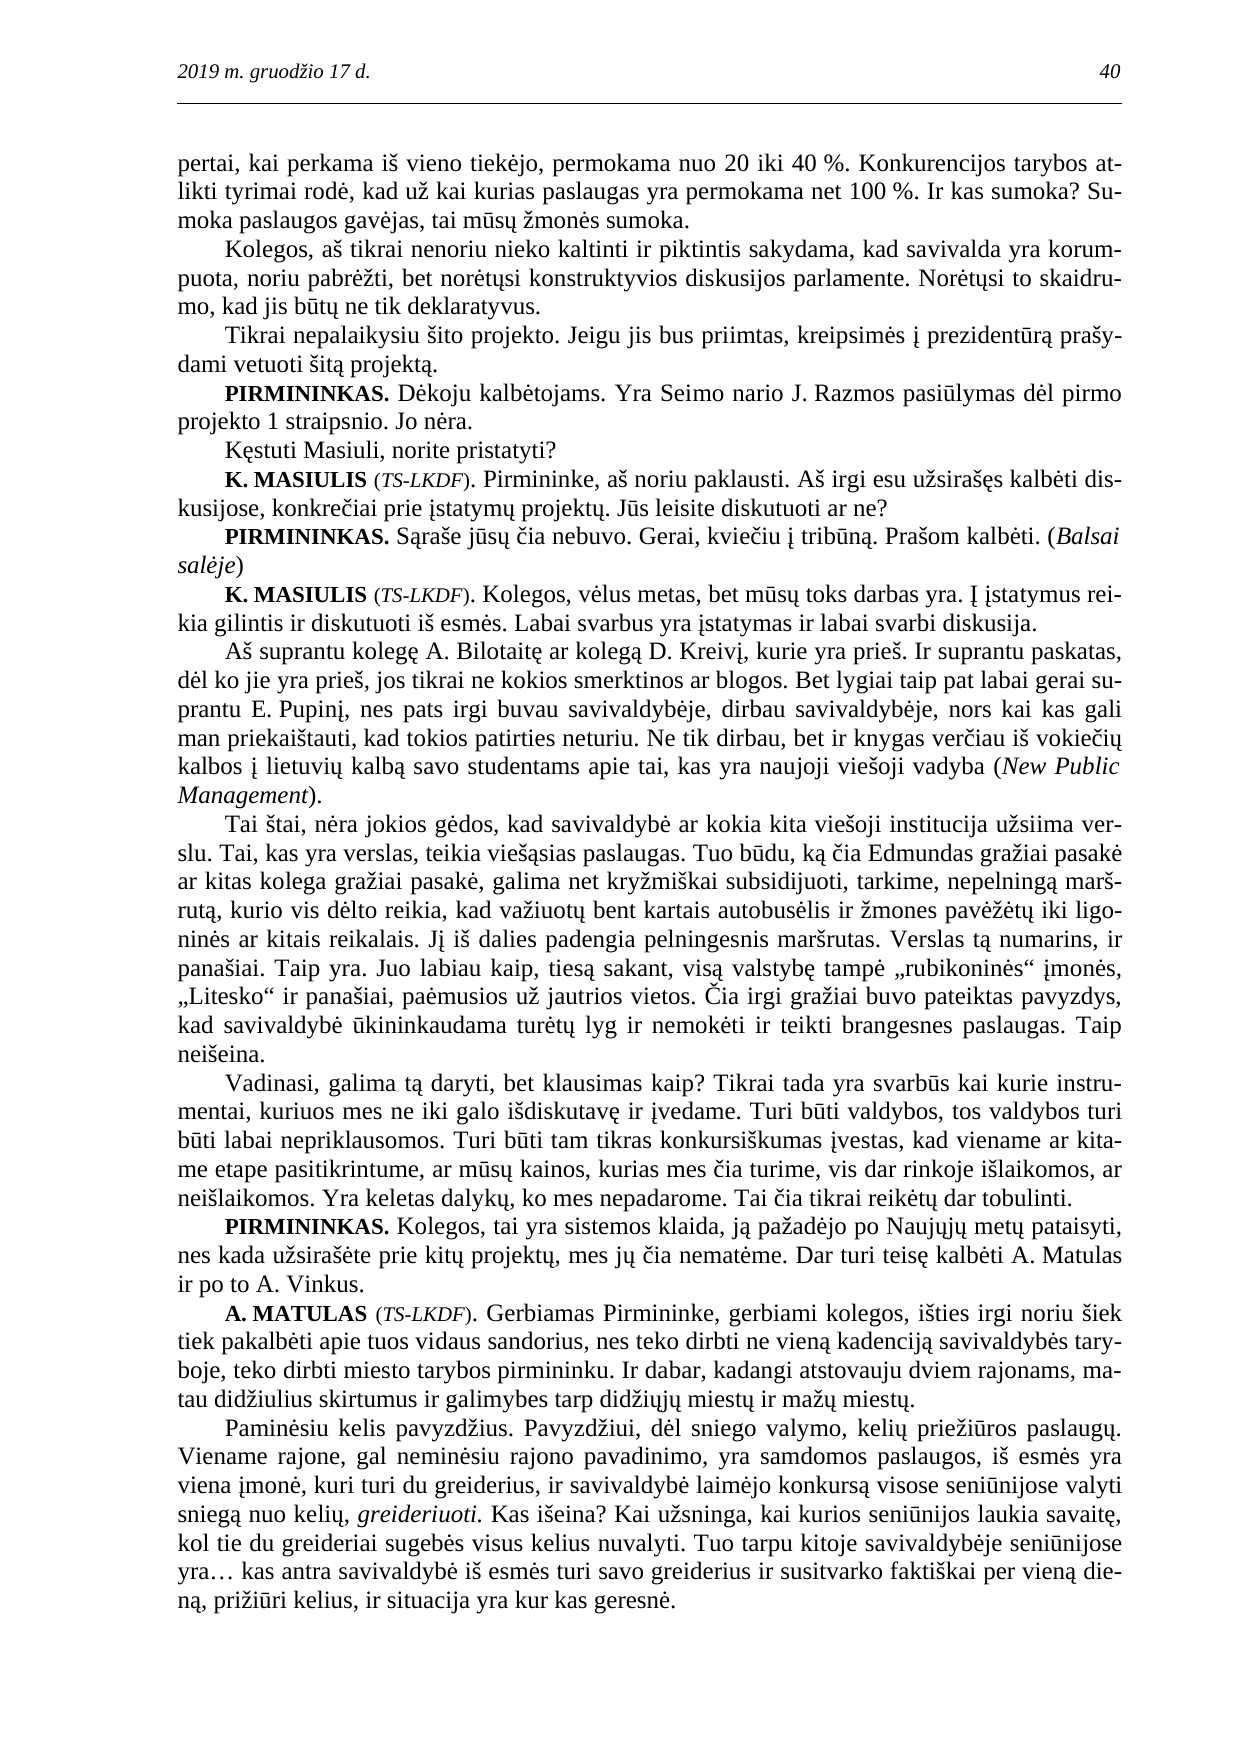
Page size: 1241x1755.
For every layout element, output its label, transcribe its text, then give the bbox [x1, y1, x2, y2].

text per­tai, kai per­ka­ma iš vie­no tie­kė­jo, per­mo­ka­ma nuo 20 iki 40 %. Kon­ku­ren­ci­jos ta­ry­bos at­lik­ti ty­ri­mai ro­dė, kad už kai ku­rias pa­slau­gas yra per­mo­ka­ma net 100 %. Ir kas su­mo­ka? Su­mo­ka pa­slau­gos ga­vė­jas, tai mū­sų žmo­nės su­mo­ka. [177, 148, 1122, 234]
text PIRMININKAS. Są­ra­še jū­sų čia ne­bu­vo. Ge­rai, kvie­čiu į tri­bū­ną. Pra­šom kal­bė­ti. (Bal­sai sa­lė­je) [177, 521, 1122, 579]
text K. MASIULIS (TS-LKDF). Ko­le­gos, vė­lus me­tas, bet mū­sų toks dar­bas yra. Į įsta­ty­mus rei­kia gi­lin­tis ir dis­ku­tuo­ti iš es­mės. La­bai svar­bus yra įsta­ty­mas ir la­bai svar­bi dis­ku­si­ja. [177, 579, 1122, 636]
text Ko­le­gos, aš tik­rai ne­no­riu nie­ko kal­tin­ti ir pik­tin­tis sa­ky­da­ma, kad sa­vi­val­da yra ko­rum­puo­ta, no­riu pa­brėž­ti, bet no­rė­tų­si kon­struk­ty­vios dis­ku­si­jos par­la­men­te. No­rė­tų­si to skaid­ru­mo, kad jis bū­tų ne tik de­kla­ra­ty­vus. [177, 234, 1122, 320]
text Aš su­pran­tu ko­le­gę A. Bi­lo­tai­tę ar ko­le­gą D. Krei­vį, ku­rie yra prieš. Ir su­pran­tu pa­ska­tas, dėl ko jie yra prieš, jos tik­rai ne ko­kios smerk­ti­nos ar blo­gos. Bet ly­giai taip pat la­bai ge­rai su­pran­tu E. Pu­pi­nį, nes pats ir­gi bu­vau sa­vi­val­dy­bė­je, dir­bau sa­vi­val­dy­bė­je, nors kai kas ga­li man prie­kaiš­tau­ti, kad to­kios pa­tir­ties ne­tu­riu. Ne tik dir­bau, bet ir kny­gas ver­čiau iš vo­kie­čių kal­bos į lie­tu­vių kal­bą sa­vo stu­den­tams apie tai, kas yra nau­jo­ji vie­šo­ji va­dy­ba (New Pub­lic Ma­na­ge­ment). [177, 636, 1122, 809]
text Va­di­na­si, ga­li­ma tą da­ry­ti, bet klau­si­mas kaip? Tik­rai ta­da yra svar­būs kai ku­rie in­stru­men­tai, ku­riuos mes ne iki ga­lo iš­dis­ku­ta­vę ir įve­da­me. Tu­ri bū­ti val­dy­bos, tos val­dy­bos tu­ri bū­ti la­bai ne­pri­klau­so­mos. Tu­ri bū­ti tam tik­ras kon­kur­siš­ku­mas įves­tas, kad vie­na­me ar ki­ta­me eta­pe pa­si­tik­rin­tu­me, ar mū­sų kai­nos, ku­rias mes čia tu­ri­me, vis dar rin­ko­je iš­lai­ko­mos, ar ne­iš­lai­ko­mos. Yra ke­le­tas da­ly­kų, ko mes ne­pa­da­ro­me. Tai čia tik­rai rei­kė­tų dar to­bu­lin­ti. [177, 1068, 1122, 1211]
text PIRMININKAS. Ko­le­gos, tai yra sis­te­mos klai­da, ją pa­ža­dė­jo po Nau­jųjų me­tų pa­tai­sy­ti, nes ka­da už­si­ra­šė­te prie ki­tų pro­jek­tų, mes jų čia ne­ma­tė­me. Dar tu­ri tei­sę kal­bė­ti A. Ma­tu­las ir po to A. Vin­kus. [177, 1211, 1122, 1298]
text Tai štai, nė­ra jo­kios gė­dos, kad sa­vi­val­dy­bė ar ko­kia ki­ta vie­šoji ins­ti­tu­ci­ja už­si­i­ma ver­slu. Tai, kas yra ver­slas, tei­kia vie­šą­sias pa­slau­gas. Tuo bū­du, ką čia Ed­mun­das gra­žiai pa­sa­kė ar ki­tas ko­le­ga gra­žiai pa­sa­kė, ga­li­ma net kryž­miš­kai sub­si­di­juo­ti, tar­ki­me, ne­pel­nin­gą marš­ru­tą, ku­rio vis dėl­to rei­kia, kad va­žiuo­tų bent kar­tais au­to­bu­sė­lis ir žmo­nes pa­vė­žė­tų iki li­go­ni­nės ar ki­tais rei­ka­lais. Jį iš da­lies pa­den­gia pel­nin­ges­nis marš­ru­tas. Ver­slas tą nu­ma­rins, ir pa­na­šiai. Taip yra. Juo la­biau kaip, tie­są sa­kant, vi­są vals­ty­bę tam­pė „ru­bi­ko­ni­nės“ įmo­nės, „Lites­ko“ ir pa­na­šiai, pa­ė­mu­sios už jaut­rios vie­tos. Čia ir­gi gra­žiai bu­vo pa­teik­tas pa­vyz­dys, kad sa­vi­val­dy­bė ūki­nin­kau­da­ma tu­rė­tų lyg ir ne­mo­kė­ti ir teik­ti bran­ges­nes pa­slau­gas. Taip neiš­ei­na. [177, 809, 1122, 1068]
text Kęs­tu­ti Ma­siu­li, no­ri­te pri­sta­ty­ti? [177, 435, 1122, 464]
text PIRMININKAS. Dė­ko­ju kal­bė­to­jams. Yra Sei­mo na­rio J. Raz­mos pa­siū­ly­mas dėl pir­mo pro­jek­to 1 straips­nio. Jo nė­ra. [177, 378, 1122, 435]
text A. MATULAS (TS-LKDF). Ger­bia­mas Pir­mi­nin­ke, ger­bia­mi ko­le­gos, iš­ties ir­gi no­riu šiek tiek pa­kal­bė­ti apie tuos vi­daus san­do­rius, nes te­ko dirb­ti ne vie­ną ka­den­ci­ją sa­vi­val­dy­bės ta­ry­bo­je, te­ko dirb­ti mies­to ta­ry­bos pir­mi­nin­ku. Ir da­bar, ka­dan­gi at­sto­vau­ju dviem ra­jo­nams, ma­tau di­džiu­lius skir­tu­mus ir ga­li­my­bes tarp di­džių­jų mies­tų ir ma­žų mies­tų. [177, 1298, 1122, 1413]
text Pa­mi­nė­siu ke­lis pa­vyz­džius. Pa­vyz­džiui, dėl snie­go va­ly­mo, ke­lių prie­žiū­ros pa­slau­gų. Vie­na­me ra­jo­ne, gal ne­mi­nė­siu ra­jo­no pa­va­di­ni­mo, yra sam­do­mos pa­slau­gos, iš es­mės yra vie­na įmo­nė, ku­ri tu­ri du grei­de­rius, ir sa­vi­val­dy­bė lai­mė­jo kon­kur­są vi­so­se se­niū­ni­jo­se va­ly­ti snie­gą nuo ke­lių, grei­de­riuo­ti. Kas iš­ei­na? Kai už­snin­ga, kai ku­rios se­niū­ni­jos lau­kia sa­vai­tę, kol tie du grei­de­riai su­ge­bės vi­sus ke­lius nu­va­ly­ti. Tuo tar­pu ki­to­je sa­vi­val­dy­bė­je se­niū­ni­jo­se yra… kas an­tra sa­vi­val­dy­bė iš es­mės tu­ri sa­vo grei­de­rius ir su­si­tvar­ko fak­tiš­kai per vie­ną die­ną, pri­žiū­ri ke­lius, ir si­tu­a­ci­ja yra kur kas ge­res­nė. [177, 1413, 1122, 1614]
text Tik­rai ne­pa­lai­ky­siu ši­to pro­jek­to. Jei­gu jis bus pri­im­tas, kreip­si­mės į pre­zi­den­tū­rą pra­šy­da­mi ve­tuo­ti ši­tą pro­jek­tą. [177, 320, 1122, 378]
text K. MASIULIS (TS-LKDF). Pir­mi­nin­ke, aš no­riu pa­klaus­ti. Aš ir­gi esu už­si­ra­šęs kal­bė­ti dis­ku­si­jo­se, kon­kre­čiai prie įsta­ty­mų pro­jek­tų. Jūs lei­si­te dis­ku­tuo­ti ar ne? [177, 464, 1122, 521]
